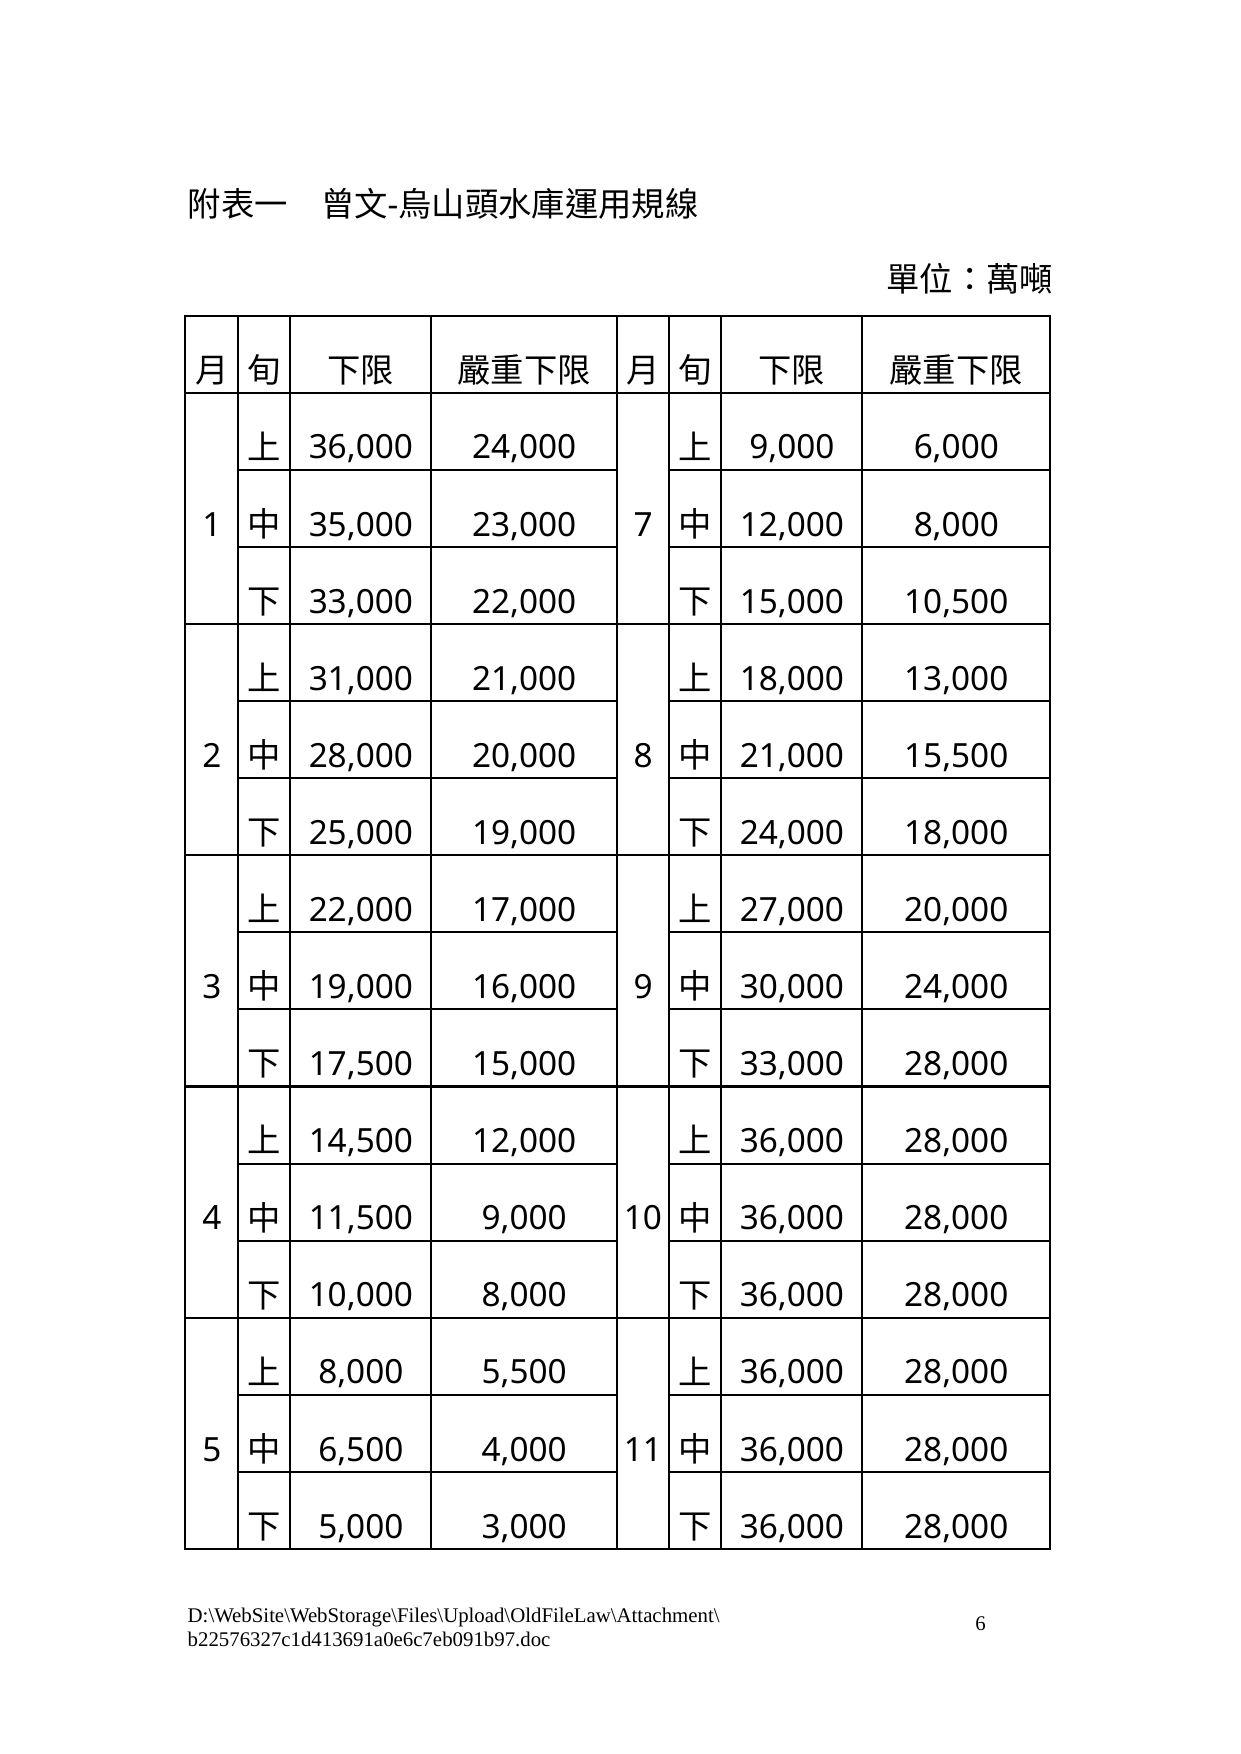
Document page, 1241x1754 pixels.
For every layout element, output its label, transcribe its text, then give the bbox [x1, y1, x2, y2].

table_cell 18,000 [863, 779, 1049, 854]
table_cell 上 [670, 1319, 720, 1394]
table_cell 13,000 [863, 625, 1049, 700]
table_cell 18,000 [722, 625, 861, 700]
table_cell 上 [670, 394, 720, 469]
table_cell 11,500 [291, 1165, 430, 1239]
table_cell 5,000 [291, 1473, 430, 1548]
table_cell 12,000 [722, 471, 861, 546]
text 單位：萬噸 [187, 239, 1053, 314]
table_cell 下 [670, 1010, 720, 1085]
table_cell 25,000 [291, 779, 430, 854]
table_cell 33,000 [291, 548, 430, 623]
table_header 旬 [239, 317, 289, 392]
table_cell 上 [239, 1088, 289, 1162]
table_cell 上 [239, 1319, 289, 1394]
table_cell 36,000 [722, 1088, 861, 1162]
table_cell 36,000 [291, 394, 430, 469]
table_cell 28,000 [863, 1165, 1049, 1239]
table_cell 19,000 [432, 779, 616, 854]
table_cell 4,000 [432, 1396, 616, 1471]
table_cell 上 [670, 625, 720, 700]
table_cell 3,000 [432, 1473, 616, 1548]
table_cell 下 [239, 1010, 289, 1085]
table_cell 中 [239, 933, 289, 1008]
table_cell 28,000 [863, 1319, 1049, 1394]
table_cell 22,000 [432, 548, 616, 623]
table_header 月 [186, 317, 237, 392]
table_cell 上 [239, 856, 289, 931]
table_cell 19,000 [291, 933, 430, 1008]
table_cell 15,000 [432, 1010, 616, 1085]
table_header 下限 [722, 317, 861, 392]
table_cell 28,000 [863, 1473, 1049, 1548]
table_cell 下 [239, 779, 289, 854]
table_cell 36,000 [722, 1319, 861, 1394]
table_cell 中 [670, 471, 720, 546]
table_cell 中 [670, 1165, 720, 1239]
table_cell 中 [670, 1396, 720, 1471]
table_cell 中 [239, 1165, 289, 1239]
table_cell 下 [239, 548, 289, 623]
table_cell 24,000 [722, 779, 861, 854]
table_cell 8,000 [432, 1242, 616, 1317]
table_cell 21,000 [722, 702, 861, 777]
table_header 嚴重下限 [432, 317, 616, 392]
table_cell 9 [618, 856, 668, 1085]
table_cell 17,500 [291, 1010, 430, 1085]
table_cell 10,000 [291, 1242, 430, 1317]
table_cell 28,000 [863, 1010, 1049, 1085]
table_cell 1 [186, 394, 237, 623]
table_cell 28,000 [291, 702, 430, 777]
table_cell 31,000 [291, 625, 430, 700]
table_cell 上 [670, 856, 720, 931]
table_cell 24,000 [432, 394, 616, 469]
table_cell 30,000 [722, 933, 861, 1008]
table_cell 27,000 [722, 856, 861, 931]
table_cell 上 [239, 394, 289, 469]
table_cell 4 [186, 1088, 237, 1317]
table_cell 5,500 [432, 1319, 616, 1394]
table_cell 下 [239, 1242, 289, 1317]
table_cell 上 [670, 1088, 720, 1162]
table_cell 14,500 [291, 1088, 430, 1162]
table_cell 中 [670, 702, 720, 777]
table_cell 28,000 [863, 1088, 1049, 1162]
table_cell 9,000 [432, 1165, 616, 1239]
table_header 下限 [291, 317, 430, 392]
table_cell 20,000 [432, 702, 616, 777]
table_cell 8 [618, 625, 668, 854]
table_cell 下 [239, 1473, 289, 1548]
table_cell 36,000 [722, 1396, 861, 1471]
text 附表一 曾文-烏山頭水庫運用規線 [187, 164, 1053, 239]
table_cell 下 [670, 548, 720, 623]
table_cell 7 [618, 394, 668, 623]
table_cell 6,500 [291, 1396, 430, 1471]
table_cell 36,000 [722, 1165, 861, 1239]
table_cell 下 [670, 1473, 720, 1548]
table_cell 15,000 [722, 548, 861, 623]
table_header 旬 [670, 317, 720, 392]
table_cell 21,000 [432, 625, 616, 700]
table_cell 8,000 [863, 471, 1049, 546]
table_cell 12,000 [432, 1088, 616, 1162]
table_header 月 [618, 317, 668, 392]
table_cell 35,000 [291, 471, 430, 546]
table_cell 9,000 [722, 394, 861, 469]
table_cell 33,000 [722, 1010, 861, 1085]
table_cell 中 [239, 471, 289, 546]
table_cell 3 [186, 856, 237, 1085]
table_cell 28,000 [863, 1396, 1049, 1471]
table_cell 36,000 [722, 1473, 861, 1548]
table_cell 36,000 [722, 1242, 861, 1317]
table_cell 15,500 [863, 702, 1049, 777]
table_cell 下 [670, 1242, 720, 1317]
table_cell 11 [618, 1319, 668, 1548]
table_cell 上 [239, 625, 289, 700]
table_cell 17,000 [432, 856, 616, 931]
table_cell 8,000 [291, 1319, 430, 1394]
table_cell 24,000 [863, 933, 1049, 1008]
table_cell 中 [670, 933, 720, 1008]
table_header 嚴重下限 [863, 317, 1049, 392]
table_cell 6,000 [863, 394, 1049, 469]
table_cell 10 [618, 1088, 668, 1317]
table_cell 23,000 [432, 471, 616, 546]
table_cell 22,000 [291, 856, 430, 931]
table_cell 28,000 [863, 1242, 1049, 1317]
table_cell 16,000 [432, 933, 616, 1008]
table_cell 20,000 [863, 856, 1049, 931]
table_cell 中 [239, 702, 289, 777]
table_cell 10,500 [863, 548, 1049, 623]
table_cell 中 [239, 1396, 289, 1471]
table_cell 下 [670, 779, 720, 854]
table_cell 5 [186, 1319, 237, 1548]
table_cell 2 [186, 625, 237, 854]
